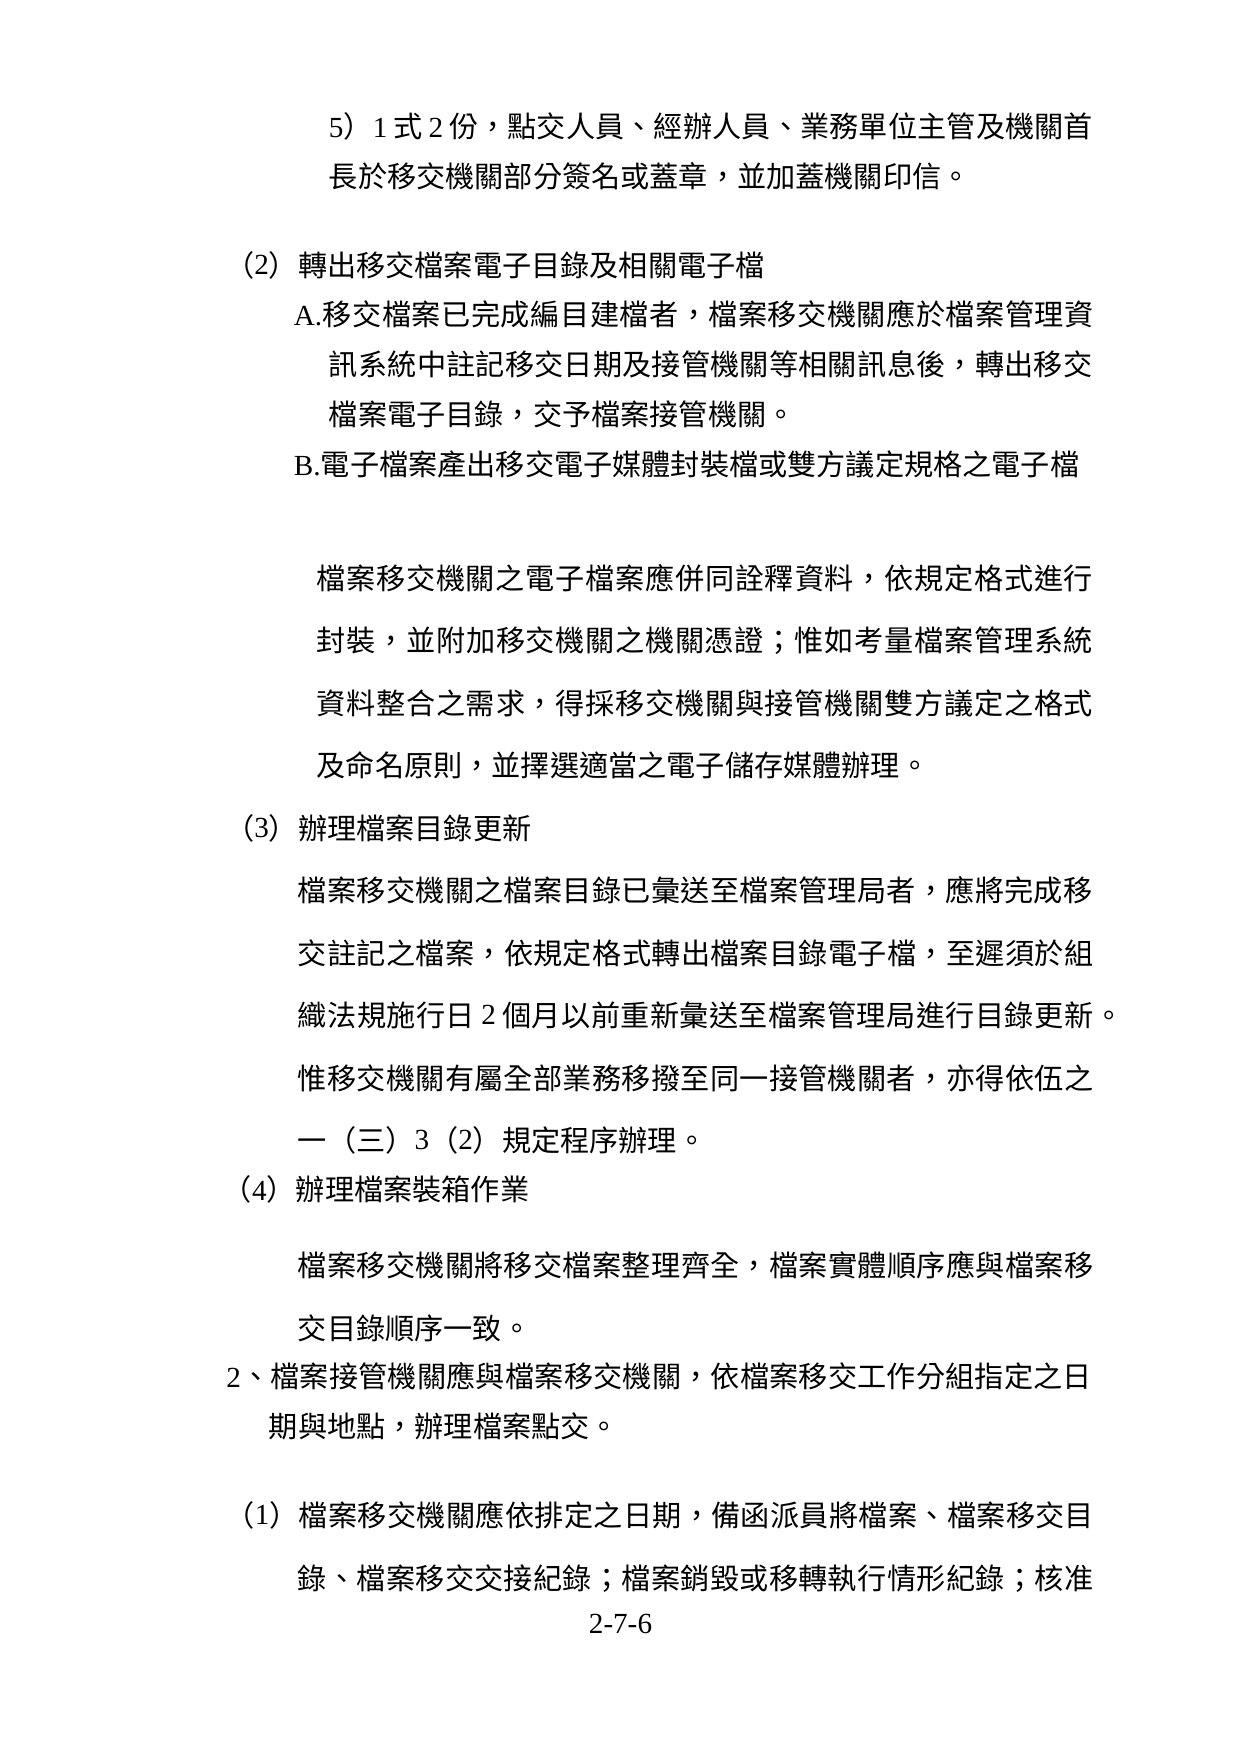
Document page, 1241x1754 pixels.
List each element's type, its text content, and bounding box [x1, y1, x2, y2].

text （2）轉出移交檔案電子目錄及相關電子檔 [225, 222, 1094, 285]
text 5）1式2份，點交人員、經辦人員、業務單位主管及機關首長於移交機關部分簽名或蓋章，並加蓋機關印信。 [294, 97, 1094, 197]
text 檔案移交機關之電子檔案應併同詮釋資料，依規定格式進行封裝，並附加移交機關之機關憑證；惟如考量檔案管理系統資料整合之需求，得採移交機關與接管機關雙方議定之格式及命名原則，並擇選適當之電子儲存媒體辦理。 [316, 535, 1094, 785]
text （1）檔案移交機關應依排定之日期，備函派員將檔案、檔案移交目錄、檔案移交交接紀錄；檔案銷毀或移轉執行情形紀錄；核准延後歸檔而尚未歸檔之案件紀錄、機密檔案清單、電子目錄及未完成編目建檔之檔案統計列表；非紙質類檔案相關技術資料（包括紀錄簿冊、檢查報告，各種支援辨識、判讀檔案之製作、放映及錄製設備與相關檢索工具或應用程式，重建電子檔案所需完整資訊，包括軟硬體使用及硬體需求說明等系統文件及相關資料、系統稽核紀錄等）；檔案分類表、保存年限區分表等檔案管理作業規定送達接管機關或其指定地點。 [225, 1472, 1094, 1597]
text （4）辦理檔案裝箱作業 [223, 1160, 1094, 1210]
text A.移交檔案已完成編目建檔者，檔案移交機關應於檔案管理資訊系統中註記移交日期及接管機關等相關訊息後，轉出移交檔案電子目錄，交予檔案接管機關。 [294, 285, 1094, 435]
text 檔案移交機關之檔案目錄已彙送至檔案管理局者，應將完成移交註記之檔案，依規定格式轉出檔案目錄電子檔，至遲須於組織法規施行日2個月以前重新彙送至檔案管理局進行目錄更新。惟移交機關有屬全部業務移撥至同一接管機關者，亦得依伍之一（三）3（2）規定程序辦理。 [298, 847, 1094, 1160]
text 檔案移交機關將移交檔案整理齊全，檔案實體順序應與檔案移交目錄順序一致。 [298, 1222, 1094, 1347]
text 2、檔案接管機關應與檔案移交機關，依檔案移交工作分組指定之日期與地點，辦理檔案點交。 [226, 1347, 1094, 1447]
text （3）辦理檔案目錄更新 [225, 785, 1094, 847]
text B.電子檔案產出移交電子媒體封裝檔或雙方議定規格之電子檔 [294, 435, 1094, 485]
